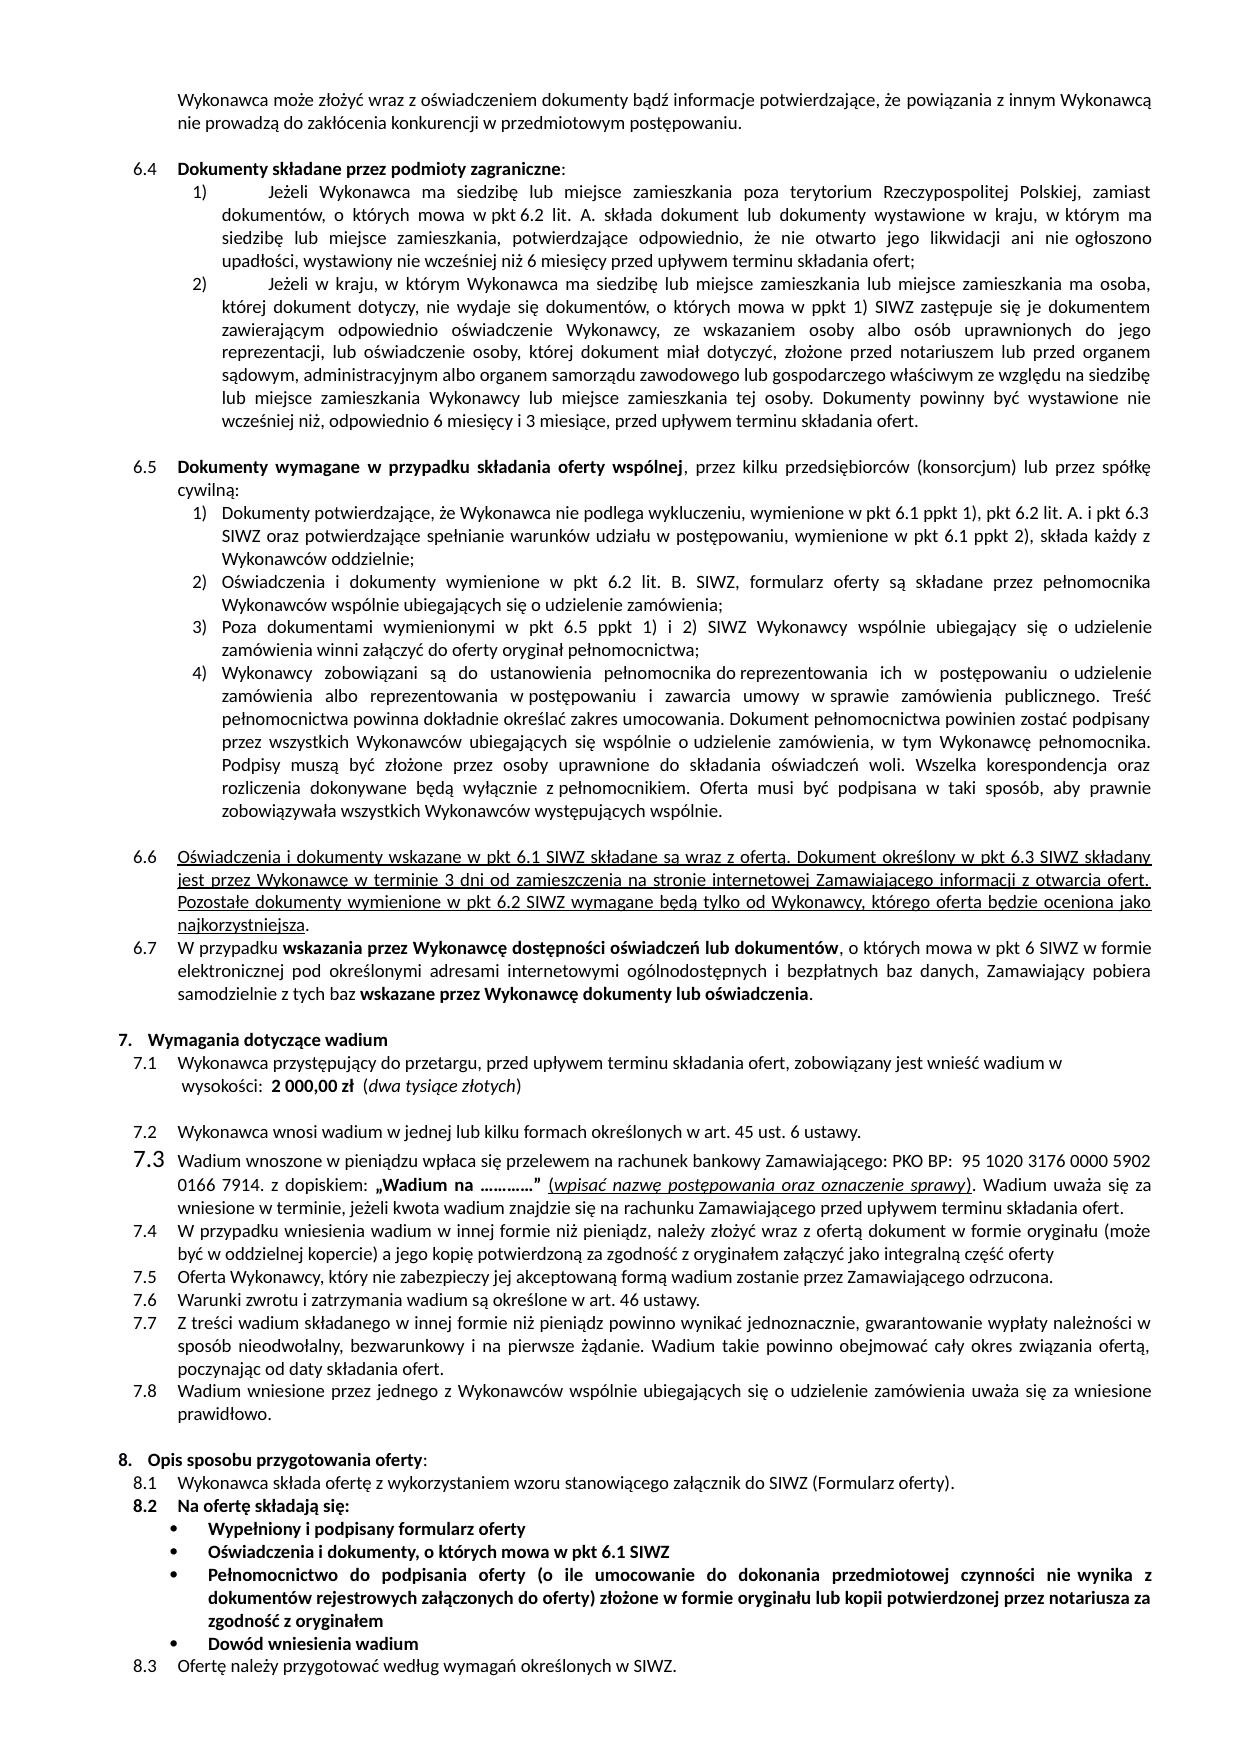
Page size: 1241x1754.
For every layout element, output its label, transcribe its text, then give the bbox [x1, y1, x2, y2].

list Wykonawca wnosi wadium w jednej lub kilku formach określonych w art. 45 ust. 6 ustawy. [133, 1120, 1152, 1143]
list Poza dokumentami wymienionymi w pkt 6.5 ppkt 1) i 2) SIWZ Wykonawcy wspólnie ubiegający się o udzielenie zamówienia winni załączyć do oferty oryginał pełnomocnictwa; [192, 616, 1152, 662]
list Wykonawca przystępujący do przetargu, przed upływem terminu składania ofert, zobowiązany jest wnieść wadium w [133, 1051, 1152, 1074]
list Z treści wadium składanego w innej formie niż pieniądz powinno wynikać jednoznacznie, gwarantowanie wypłaty należności w sposób nieodwołalny, bezwarunkowy i na pierwsze żądanie. Wadium takie powinno obejmować cały okres związania ofertą, poczynając od daty składania ofert. [133, 1311, 1152, 1379]
list Jeżeli Wykonawca ma siedzibę lub miejsce zamieszkania poza terytorium Rzeczypospolitej Polskiej, zamiast dokumentów, o których mowa w pkt 6.2 lit. A. składa dokument lub dokumenty wystawione w kraju, w którym ma siedzibę lub miejsce zamieszkania, potwierdzające odpowiednio, że nie otwarto jego likwidacji ani nie ogłoszono upadłości, wystawiony nie wcześniej niż 6 miesięcy przed upływem terminu składania ofert; [192, 180, 1152, 272]
list Dokumenty składane przez podmioty zagraniczne: [133, 157, 1152, 180]
list Dokumenty potwierdzające, że Wykonawca nie podlega wykluczeniu, wymienione w pkt 6.1 ppkt 1), pkt 6.2 lit. A. i pkt 6.3 SIWZ oraz potwierdzające spełnianie warunków udziału w postępowaniu, wymienione w pkt 6.1 ppkt 2), składa każdy z Wykonawców oddzielnie; [192, 501, 1152, 570]
list Oświadczenia i dokumenty wymienione w pkt 6.2 lit. B. SIWZ, formularz oferty są składane przez pełnomocnika Wykonawców wspólnie ubiegających się o udzielenie zamówienia; [192, 570, 1152, 616]
list Wadium wnoszone w pieniądzu wpłaca się przelewem na rachunek bankowy Zamawiającego: PKO BP: 95 1020 3176 0000 5902 0166 7914. z dopiskiem: „Wadium na …………” (wpisać nazwę postępowania oraz oznaczenie sprawy). Wadium uważa się za wniesione w terminie, jeżeli kwota wadium znajdzie się na rachunku Zamawiającego przed upływem terminu składania ofert. [133, 1143, 1152, 1219]
list Wykonawca składa ofertę z wykorzystaniem wzoru stanowiącego załącznik do SIWZ (Formularz oferty). [133, 1471, 1152, 1494]
list wysokości: 2 000,00 zł (dwa tysiące złotych) [133, 1074, 1152, 1097]
list Dowód wniesienia wadium [170, 1632, 1152, 1654]
list Wadium wniesione przez jednego z Wykonawców wspólnie ubiegających się o udzielenie zamówienia uważa się za wniesione prawidłowo. [133, 1379, 1152, 1425]
list Opis sposobu przygotowania oferty: [118, 1448, 1152, 1471]
list Oświadczenia i dokumenty wskazane w pkt 6.1 SIWZ składane są wraz z ofertą. Dokument określony w pkt 6.3 SIWZ składany jest przez Wykonawcę w terminie 3 dni od zamieszczenia na stronie internetowej Zamawiającego informacji z otwarcia ofert. Pozostałe dokumenty wymienione w pkt 6.2 SIWZ wymagane będą tylko od Wykonawcy, którego oferta będzie oceniona jako najkorzystniejsza. [133, 845, 1152, 937]
list W przypadku wskazania przez Wykonawcę dostępności oświadczeń lub dokumentów, o których mowa w pkt 6 SIWZ w formie elektronicznej pod określonymi adresami internetowymi ogólnodostępnych i bezpłatnych baz danych, Zamawiający pobiera samodzielnie z tych baz wskazane przez Wykonawcę dokumenty lub oświadczenia. [133, 937, 1152, 1005]
list W przypadku wniesienia wadium w innej formie niż pieniądz, należy złożyć wraz z ofertą dokument w formie oryginału (może być w oddzielnej kopercie) a jego kopię potwierdzoną za zgodność z oryginałem załączyć jako integralną część oferty [133, 1219, 1152, 1265]
list Pełnomocnictwo do podpisania oferty (o ile umocowanie do dokonania przedmiotowej czynności nie wynika z dokumentów rejestrowych załączonych do oferty) złożone w formie oryginału lub kopii potwierdzonej przez notariusza za zgodność z oryginałem [170, 1563, 1152, 1632]
list Wypełniony i podpisany formularz oferty [170, 1517, 1152, 1540]
list Wykonawca może złożyć wraz z oświadczeniem dokumenty bądź informacje potwierdzające, że powiązania z innym Wykonawcą nie prowadzą do zakłócenia konkurencji w przedmiotowym postępowaniu. [133, 89, 1152, 134]
list Na ofertę składają się: [133, 1494, 1152, 1517]
list Oświadczenia i dokumenty, o których mowa w pkt 6.1 SIWZ [170, 1540, 1152, 1563]
list Wymagania dotyczące wadium [118, 1028, 1152, 1051]
list Dokumenty wymagane w przypadku składania oferty wspólnej, przez kilku przedsiębiorców (konsorcjum) lub przez spółkę cywilną: [133, 455, 1152, 501]
list Ofertę należy przygotować według wymagań określonych w SIWZ. [133, 1654, 1152, 1677]
list Wykonawcy zobowiązani są do ustanowienia pełnomocnika do reprezentowania ich w postępowaniu o udzielenie zamówienia albo reprezentowania w postępowaniu i zawarcia umowy w sprawie zamówienia publicznego. Treść pełnomocnictwa powinna dokładnie określać zakres umocowania. Dokument pełnomocnictwa powinien zostać podpisany przez wszystkich Wykonawców ubiegających się wspólnie o udzielenie zamówienia, w tym Wykonawcę pełnomocnika. Podpisy muszą być złożone przez osoby uprawnione do składania oświadczeń woli. Wszelka korespondencja oraz rozliczenia dokonywane będą wyłącznie z pełnomocnikiem. Oferta musi być podpisana w taki sposób, aby prawnie zobowiązywała wszystkich Wykonawców występujących wspólnie. [192, 662, 1152, 822]
list Jeżeli w kraju, w którym Wykonawca ma siedzibę lub miejsce zamieszkania lub miejsce zamieszkania ma osoba, której dokument dotyczy, nie wydaje się dokumentów, o których mowa w ppkt 1) SIWZ zastępuje się je dokumentem zawierającym odpowiednio oświadczenie Wykonawcy, ze wskazaniem osoby albo osób uprawnionych do jego reprezentacji, lub oświadczenie osoby, której dokument miał dotyczyć, złożone przed notariuszem lub przed organem sądowym, administracyjnym albo organem samorządu zawodowego lub gospodarczego właściwym ze względu na siedzibę lub miejsce zamieszkania Wykonawcy lub miejsce zamieszkania tej osoby. Dokumenty powinny być wystawione nie wcześniej niż, odpowiednio 6 miesięcy i 3 miesiące, przed upływem terminu składania ofert. [192, 272, 1152, 432]
list Oferta Wykonawcy, który nie zabezpieczy jej akceptowaną formą wadium zostanie przez Zamawiającego odrzucona. [133, 1265, 1152, 1288]
list Warunki zwrotu i zatrzymania wadium są określone w art. 46 ustawy. [133, 1288, 1152, 1311]
